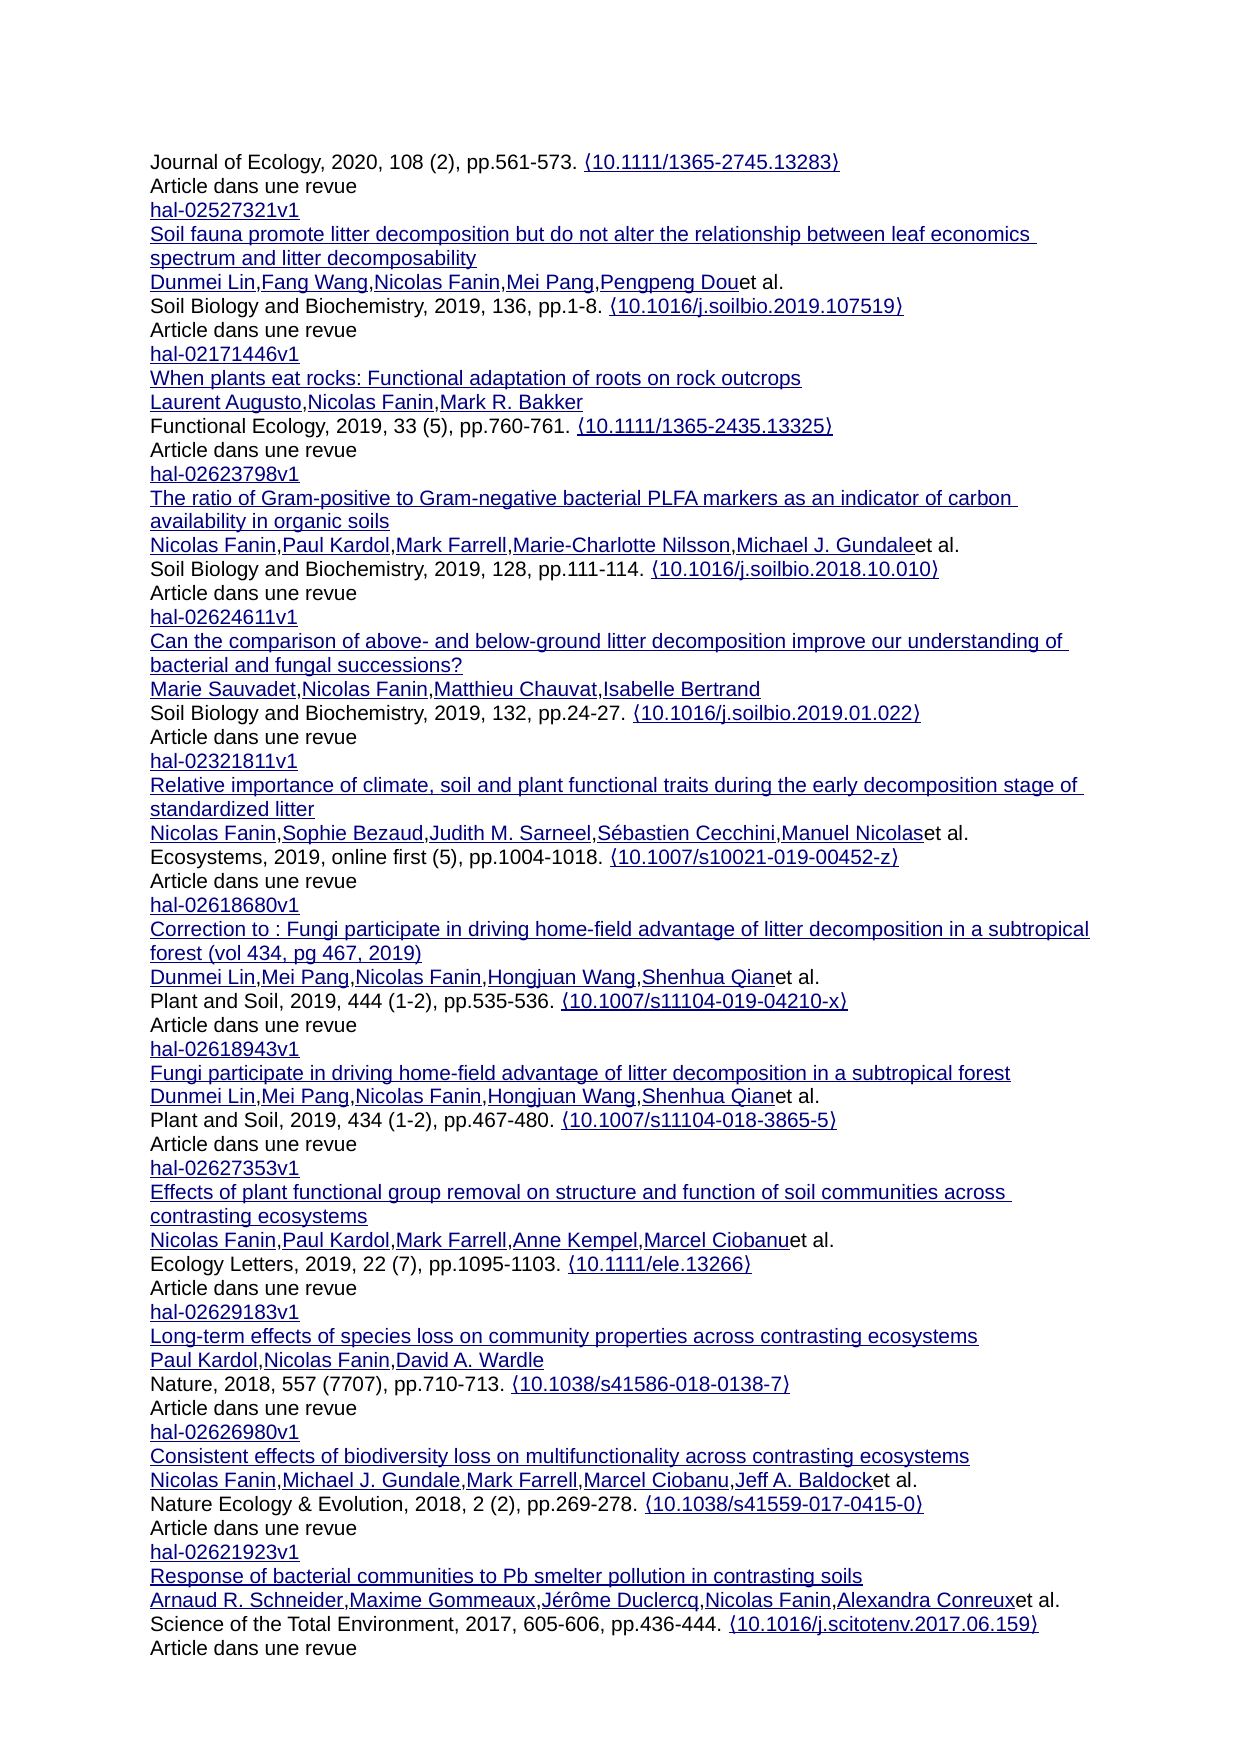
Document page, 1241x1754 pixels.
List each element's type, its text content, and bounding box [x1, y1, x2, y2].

table_cell Soil fauna promote litter decomposition but do not alter the relationship between leaf economics spectrum and litter decomposability Dunmei Lin,Fang Wang,Nicolas Fanin,Mei Pang,Pengpeng Douet al. Soil Biology and Biochemistry, 2019, 136, pp.1-8. ⟨10.1016/j.soilbio.2019.107519⟩ Article dans une revue hal-02171446v1 [150, 222, 1090, 366]
table_cell Fungi participate in driving home-field advantage of litter decomposition in a subtropical forest Dunmei Lin,Mei Pang,Nicolas Fanin,Hongjuan Wang,Shenhua Qianet al. Plant and Soil, 2019, 434 (1-2), pp.467-480. ⟨10.1007/s11104-018-3865-5⟩ Article dans une revue hal-02627353v1 [150, 1060, 1090, 1180]
table_cell Correction to : Fungi participate in driving home-field advantage of litter decomposition in a subtropical [150, 917, 1090, 938]
table_cell Consistent effects of biodiversity loss on multifunctionality across contrasting ecosystems Nicolas Fanin,Michael J. Gundale,Mark Farrell,Marcel Ciobanu,Jeff A. Baldocket al. Nature Ecology & Evolution, 2018, 2 (2), pp.269-278. ⟨10.1038/s41559-017-0415-0⟩ Article dans une revue hal-02621923v1 [150, 1444, 1090, 1563]
table_cell The ratio of Gram-positive to Gram-negative bacterial PLFA markers as an indicator of carbon availability in organic soils Nicolas Fanin,Paul Kardol,Mark Farrell,Marie-Charlotte Nilsson,Michael J. Gundaleet al. Soil Biology and Biochemistry, 2019, 128, pp.111-114. ⟨10.1016/j.soilbio.2018.10.010⟩ Article dans une revue hal-02624611v1 [150, 485, 1090, 629]
table_cell Can the comparison of above- and below-ground litter decomposition improve our understanding of bacterial and fungal successions? Marie Sauvadet,Nicolas Fanin,Matthieu Chauvat,Isabelle Bertrand Soil Biology and Biochemistry, 2019, 132, pp.24-27. ⟨10.1016/j.soilbio.2019.01.022⟩ Article dans une revue hal-02321811v1 [150, 629, 1090, 773]
table_cell Effects of plant functional group removal on structure and function of soil communities across contrasting ecosystems Nicolas Fanin,Paul Kardol,Mark Farrell,Anne Kempel,Marcel Ciobanuet al. Ecology Letters, 2019, 22 (7), pp.1095-1103. ⟨10.1111/ele.13266⟩ Article dans une revue hal-02629183v1 [150, 1180, 1090, 1324]
table_cell Journal of Ecology, 2020, 108 (2), pp.561-573. ⟨10.1111/1365-2745.13283⟩ Article dans une revue hal-02527321v1 [150, 150, 1090, 222]
table_cell Relative importance of climate, soil and plant functional traits during the early decomposition stage of standardized litter Nicolas Fanin,Sophie Bezaud,Judith M. Sarneel,Sébastien Cecchini,Manuel Nicolaset al. Ecosystems, 2019, online first (5), pp.1004-1018. ⟨10.1007/s10021-019-00452-z⟩ Article dans une revue hal-02618680v1 [150, 773, 1090, 917]
table_cell Long-term effects of species loss on community properties across contrasting ecosystems Paul Kardol,Nicolas Fanin,David A. Wardle Nature, 2018, 557 (7707), pp.710-713. ⟨10.1038/s41586-018-0138-7⟩ Article dans une revue hal-02626980v1 [150, 1324, 1090, 1444]
table_cell When plants eat rocks: Functional adaptation of roots on rock outcrops Laurent Augusto,Nicolas Fanin,Mark R. Bakker Functional Ecology, 2019, 33 (5), pp.760-761. ⟨10.1111/1365-2435.13325⟩ Article dans une revue hal-02623798v1 [150, 366, 1090, 485]
table_cell forest (vol 434, pg 467, 2019) Dunmei Lin,Mei Pang,Nicolas Fanin,Hongjuan Wang,Shenhua Qianet al. Plant and Soil, 2019, 444 (1-2), pp.535-536. ⟨10.1007/s11104-019-04210-x⟩ Article dans une revue hal-02618943v1 [150, 939, 1090, 1060]
table_cell Response of bacterial communities to Pb smelter pollution in contrasting soils Arnaud R. Schneider,Maxime Gommeaux,Jérôme Duclercq,Nicolas Fanin,Alexandra Conreuxet al. Science of the Total Environment, 2017, 605-606, pp.436-444. ⟨10.1016/j.scitotenv.2017.06.159⟩ Article dans une revue [150, 1564, 1090, 1659]
